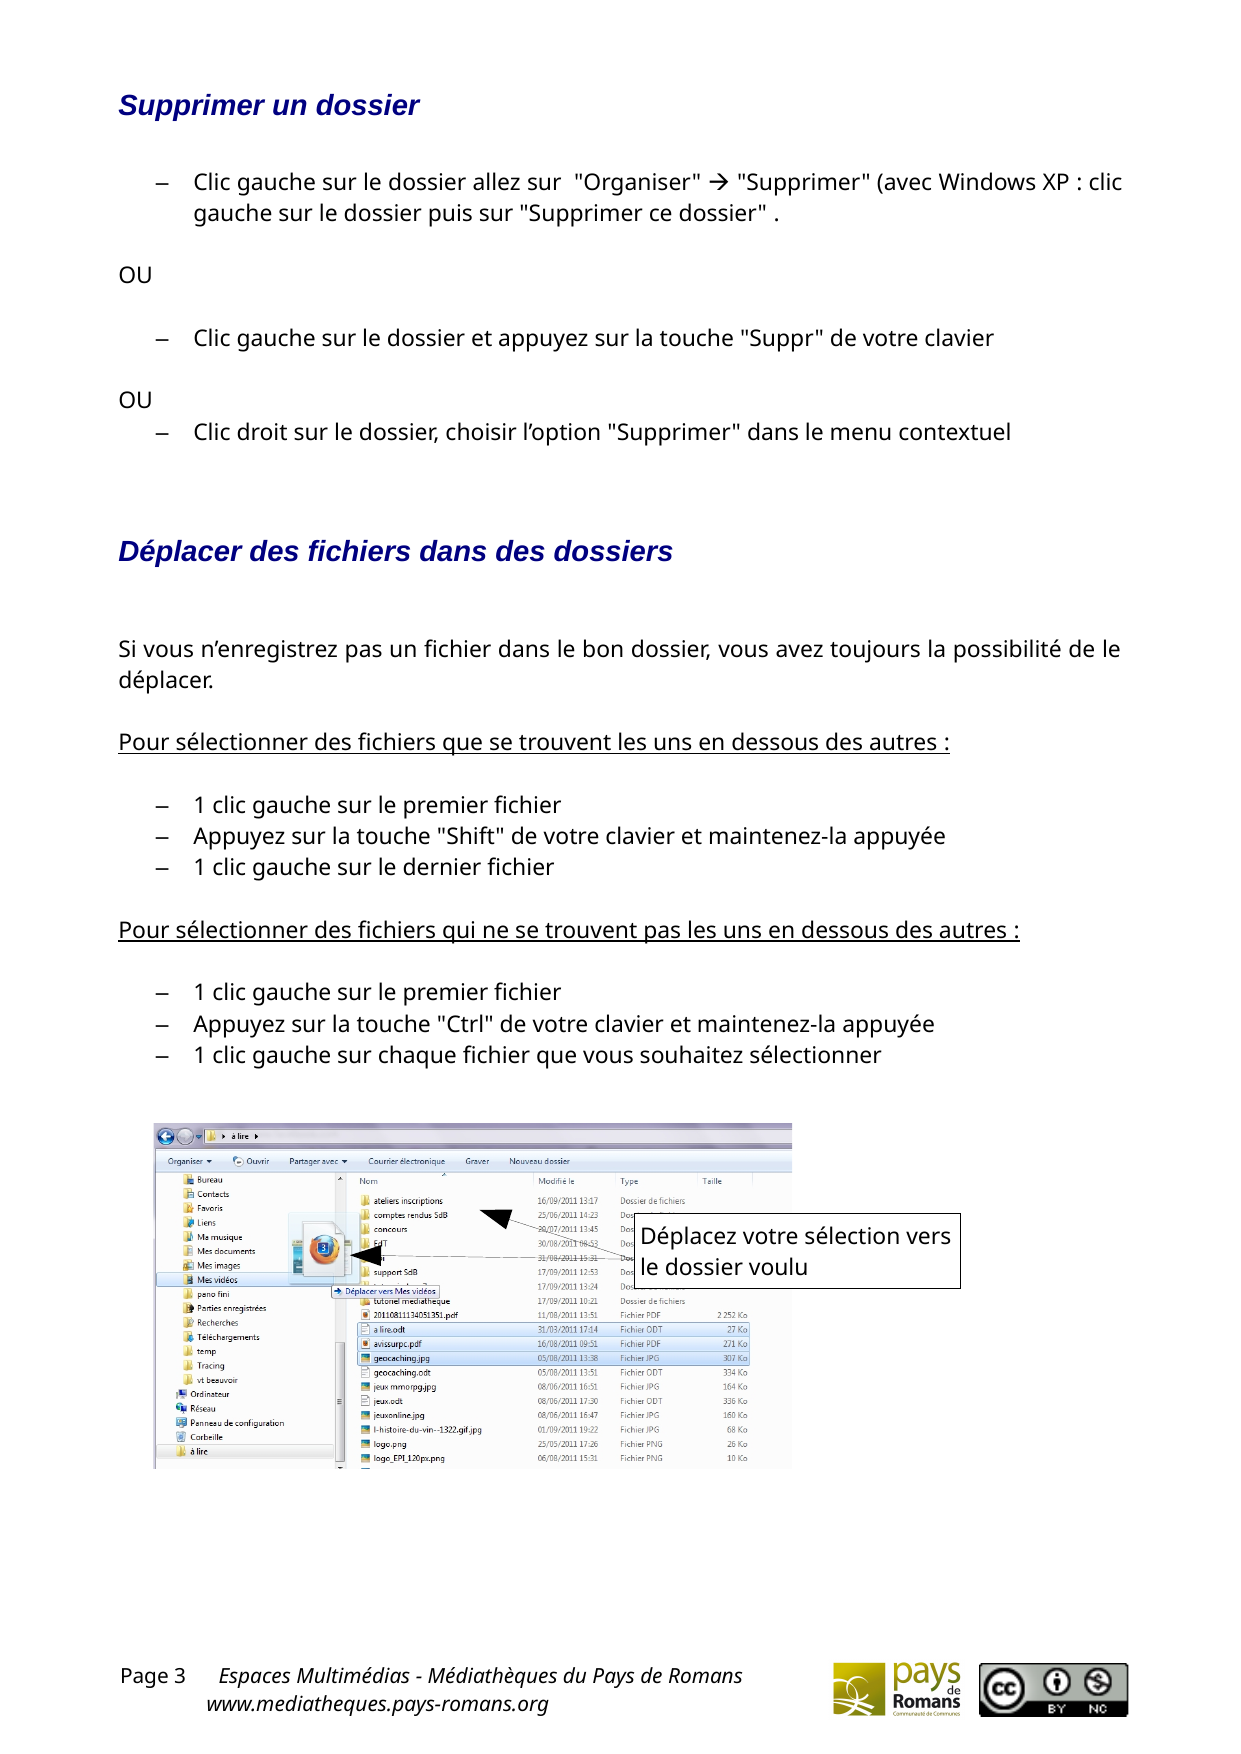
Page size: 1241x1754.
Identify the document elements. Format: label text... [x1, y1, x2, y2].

text Pour sélectionner des fichiers qui ne se trouvent pas les uns en dessous des autres : [118, 914, 1122, 945]
text OU [118, 384, 1122, 416]
subtitle Déplacer des fichiers dans des dossiers [118, 534, 1122, 568]
list Appuyez sur la touche "Ctrl" de votre clavier et maintenez-la appuyée [156, 1007, 1122, 1039]
text Si vous n’enregistrez pas un fichier dans le bon dossier, vous avez toujours la possibilité de le déplacer. [118, 632, 1122, 695]
list 1 clic gauche sur le premier fichier [156, 789, 1122, 820]
list OU [118, 259, 1122, 291]
text Pour sélectionner des fichiers que se trouvent les uns en dessous des autres : [118, 726, 1122, 757]
list Appuyez sur la touche "Shift" de votre clavier et maintenez-la appuyée [156, 820, 1122, 851]
picture [153, 1123, 793, 1469]
list 1 clic gauche sur le premier fichier [156, 976, 1122, 1007]
list 1 clic gauche sur chaque fichier que vous souhaitez sélectionner [156, 1039, 1122, 1070]
list Clic gauche sur le dossier et appuyez sur la touche "Suppr" de votre clavier [156, 322, 1122, 353]
subtitle Supprimer un dossier [118, 88, 1122, 122]
picture [828, 1659, 965, 1720]
picture [979, 1663, 1129, 1717]
list Clic gauche sur le dossier allez sur "Organiser"  "Supprimer" (avec Windows XP : clic gauche sur le dossier puis sur "Supprimer ce dossier" . [156, 166, 1122, 228]
list 1 clic gauche sur le dernier fichier [156, 851, 1122, 882]
list Clic droit sur le dossier, choisir l’option "Supprimer" dans le menu contextuel [156, 416, 1122, 447]
